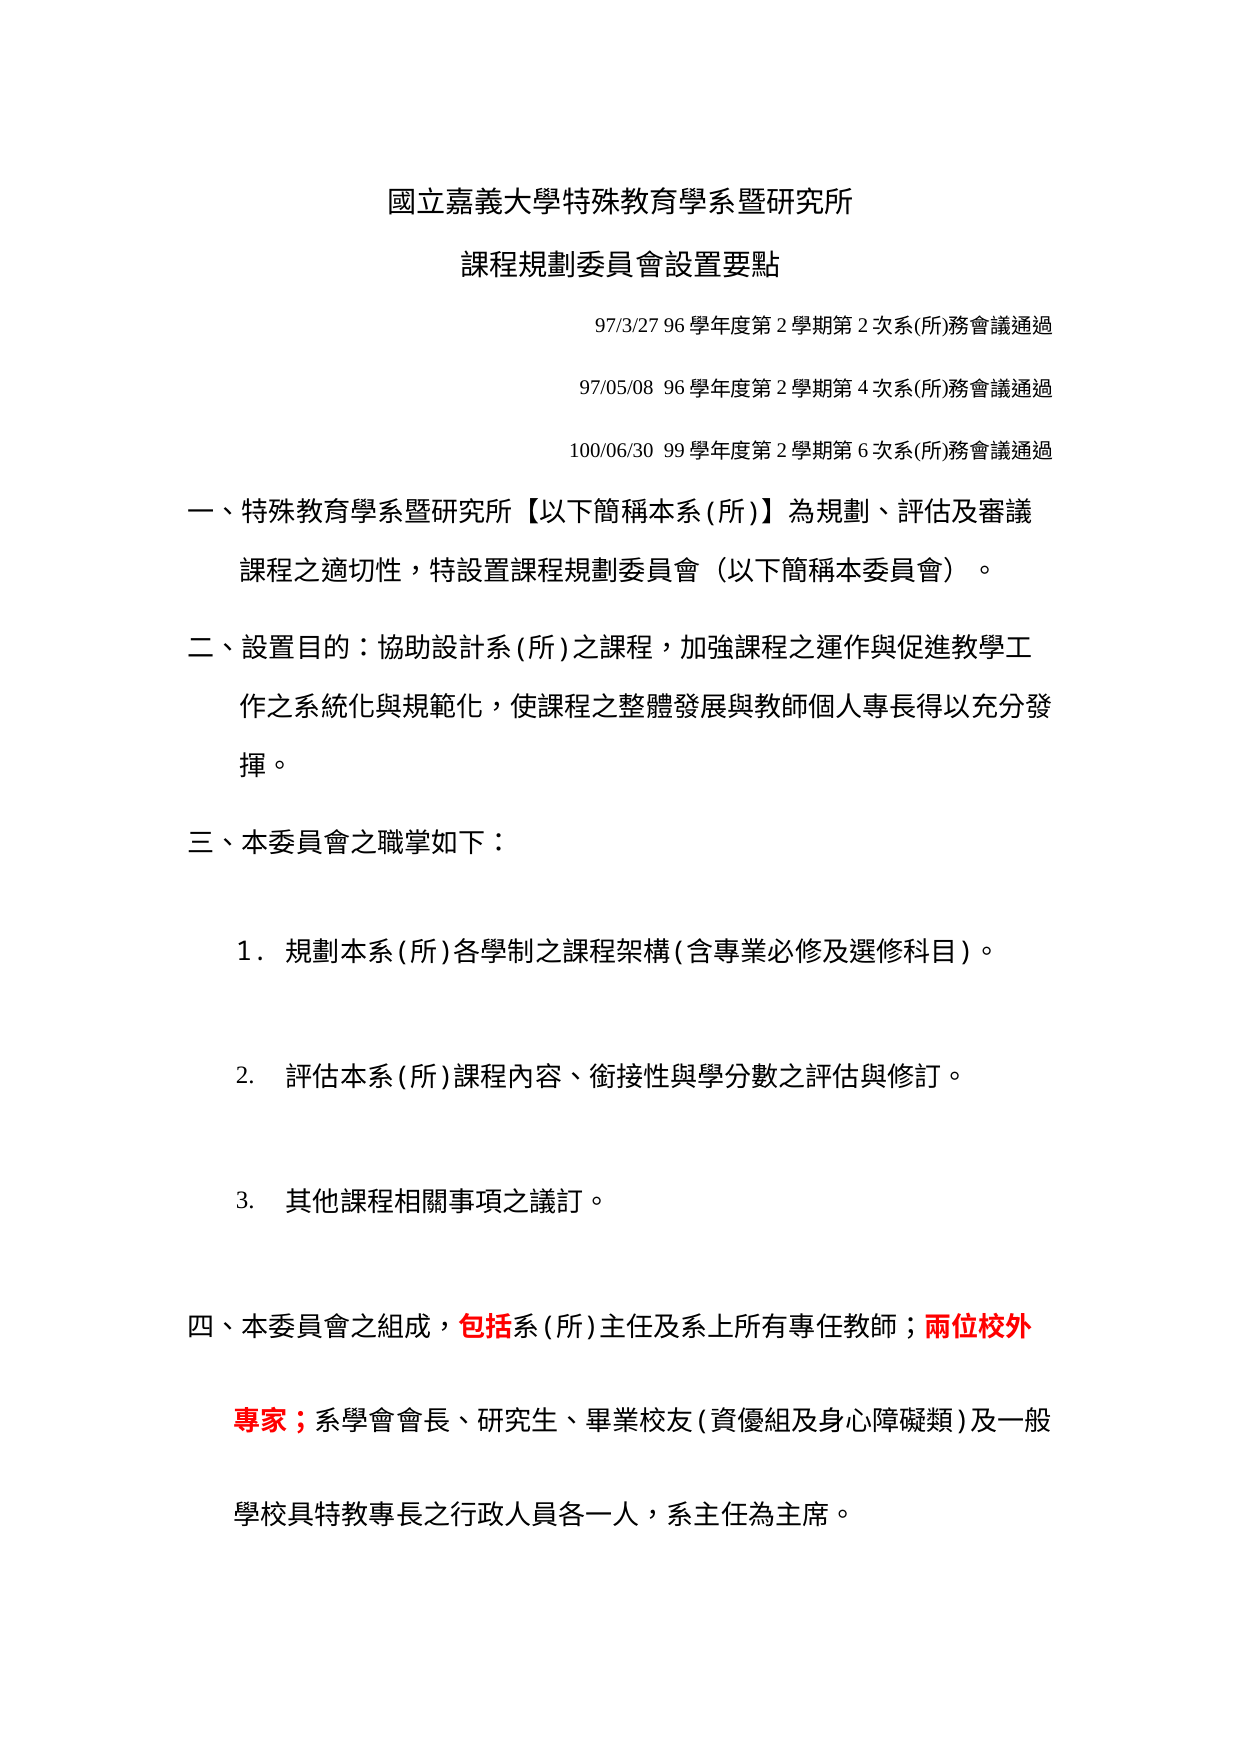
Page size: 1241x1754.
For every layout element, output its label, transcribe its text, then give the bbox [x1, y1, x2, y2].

list 其他課程相關事項之議訂。 [236, 1158, 1053, 1221]
text 97/05/08 96學年度第2學期第4次系(所)務會議通過 [187, 346, 1053, 408]
text 二、設置目的：協助設計系(所)之課程，加強課程之運作與促進教學工作之系統化與規範化，使課程之整體發展與教師個人專長得以充分發揮。 [187, 626, 1053, 783]
text 四、本委員會之組成，包括系(所)主任及系上所有專任教師；兩位校外專家；系學會會長、研究生、畢業校友(資優組及身心障礙類)及一般學校具特教專長之行政人員各一人，系主任為主席。 [187, 1283, 1053, 1533]
text 100/06/30 99學年度第2學期第6次系(所)務會議通過 [187, 408, 1053, 471]
list 評估本系(所)課程內容、銜接性與學分數之評估與修訂。 [236, 1033, 1053, 1096]
text 課程規劃委員會設置要點 [187, 221, 1053, 283]
text 三、本委員會之職掌如下： [187, 821, 1053, 861]
text 一、特殊教育學系暨研究所【以下簡稱本系(所)】為規劃、評估及審議課程之適切性，特設置課程規劃委員會（以下簡稱本委員會）。 [187, 489, 1053, 588]
text 國立嘉義大學特殊教育學系暨研究所 [187, 158, 1053, 221]
text 97/3/27 96學年度第2學期第2次系(所)務會議通過 [187, 283, 1053, 346]
list 規劃本系(所)各學制之課程架構(含專業必修及選修科目)。 [236, 908, 1053, 971]
